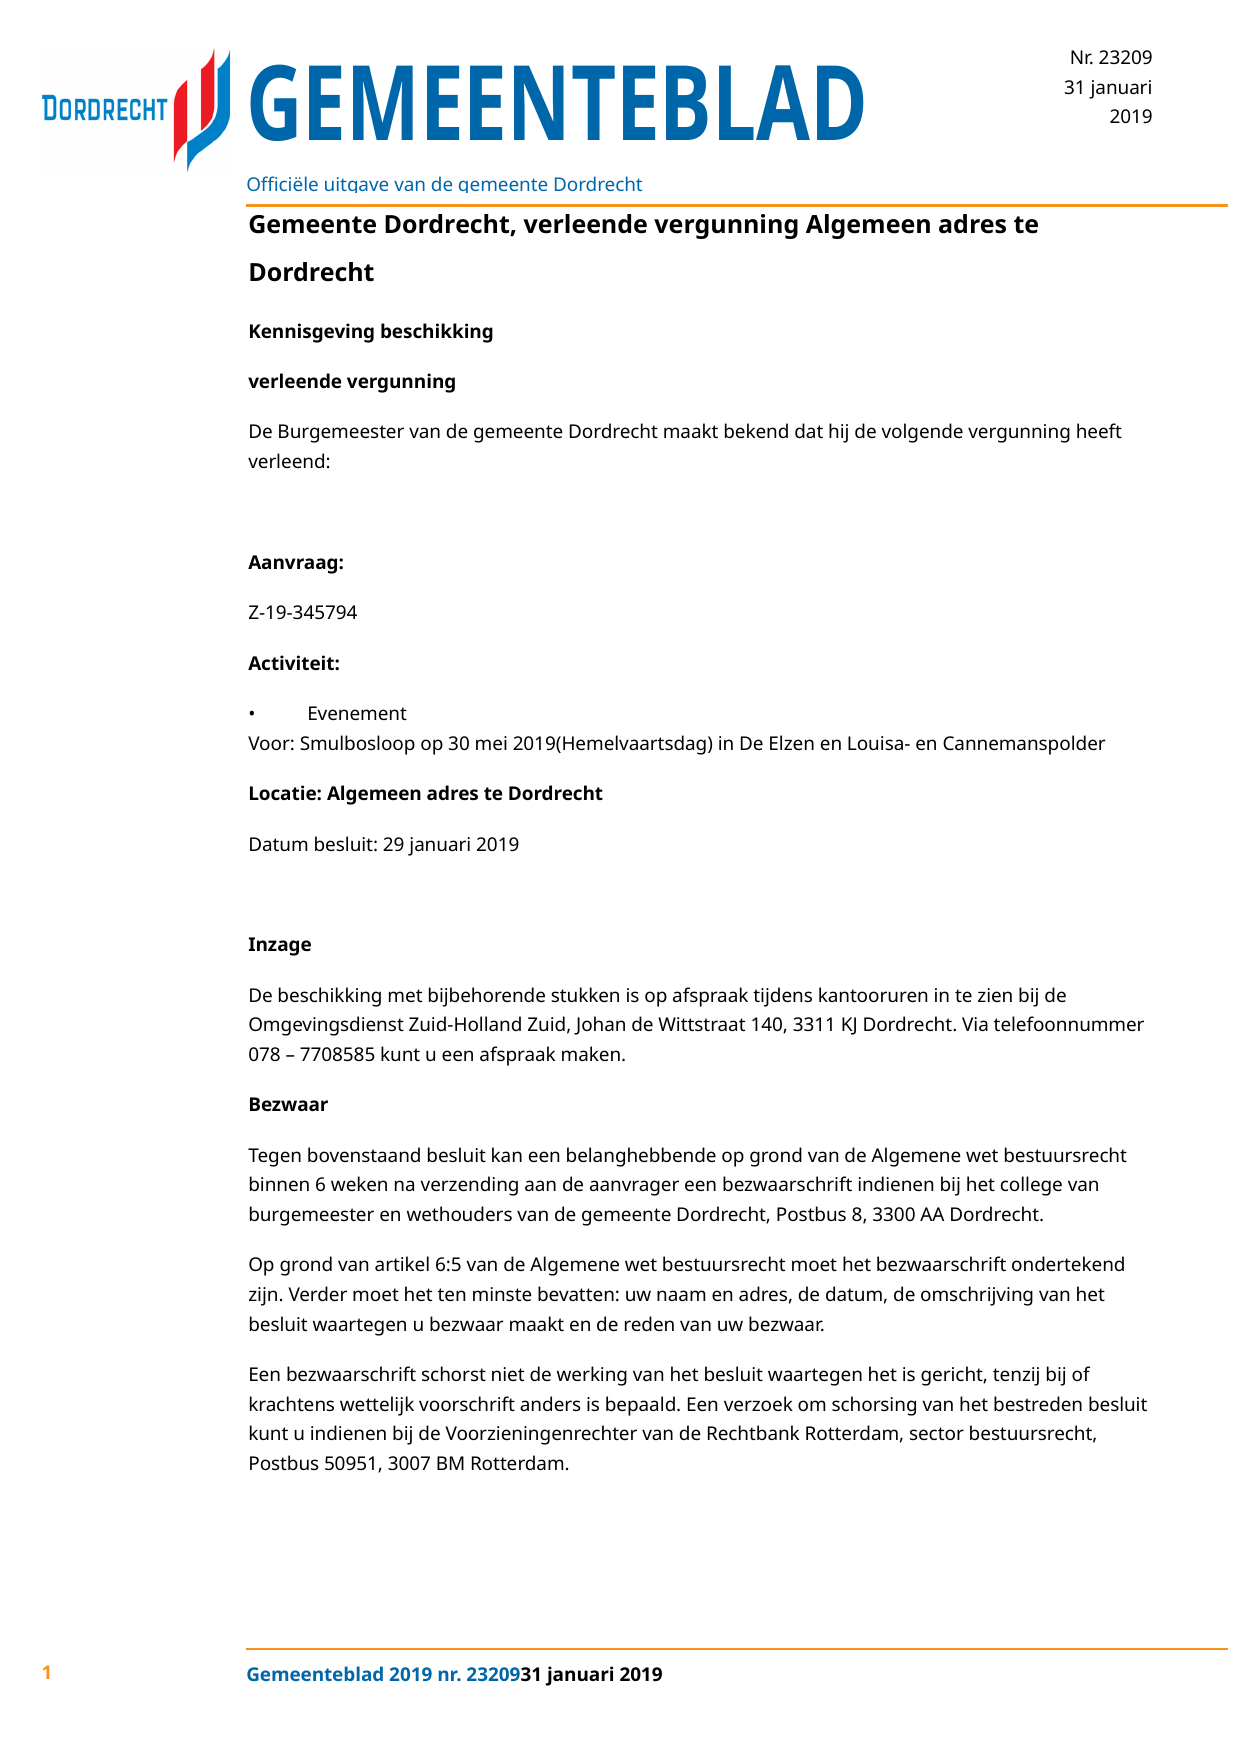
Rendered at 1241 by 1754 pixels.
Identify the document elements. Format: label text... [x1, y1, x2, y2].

text Tegen bovenstaand besluit kan een belanghebbende op grond van de Algemene wet bestuursrecht binnen 6 weken na verzending aan de aanvrager een bezwaarschrift indienen bij het college van burgemeester en wethouders van de gemeente Dordrecht, Postbus 8, 3300 AA Dordrecht. [248, 1142, 1152, 1227]
list Evenement [248, 700, 1152, 726]
text verleende vergunning [248, 368, 1152, 394]
text Voor: Smulbosloop op 30 mei 2019(Hemelvaartsdag) in De Elzen en Louisa- en Cannemanspolder [248, 730, 1152, 756]
text Datum besluit: 29 januari 2019 [248, 831, 1152, 857]
text Inzage [248, 932, 1152, 957]
text Locatie: Algemeen adres te Dordrecht [248, 780, 1152, 806]
text Activiteit: [248, 650, 1152, 676]
text Z-19-345794 [248, 599, 1152, 625]
text Bezwaar [248, 1092, 1152, 1117]
text Gemeente Dordrecht, verleende vergunning Algemeen adres te Dordrecht [248, 207, 1152, 288]
text Op grond van artikel 6:5 van de Algemene wet bestuursrecht moet het bezwaarschrift ondertekend zijn. Verder moet het ten minste bevatten: uw naam en adres, de datum, de omschrijving van het besluit waartegen u bezwaar maakt en de reden van uw bezwaar. [248, 1252, 1152, 1337]
picture [41, 47, 231, 172]
text De Burgemeester van de gemeente Dordrecht maakt bekend dat hij de volgende vergunning heeft verleend: [248, 419, 1152, 474]
text De beschikking met bijbehorende stukken is op afspraak tijdens kantooruren in te zien bij de Omgevingsdienst Zuid-Holland Zuid, Johan de Wittstraat 140, 3311 KJ Dordrecht. Via telefoonnummer 078 – 7708585 kunt u een afspraak maken. [248, 982, 1152, 1067]
text Aanvraag: [248, 549, 1152, 575]
text Kennisgeving beschikking [248, 318, 1152, 344]
text Een bezwaarschrift schorst niet de werking van het besluit waartegen het is gericht, tenzij bij of krachtens wettelijk voorschrift anders is bepaald. Een verzoek om schorsing van het bestreden besluit kunt u indienen bij de Voorzieningenrechter van de Rechtbank Rotterdam, sector bestuursrecht, Postbus 50951, 3007 BM Rotterdam. [248, 1361, 1152, 1476]
